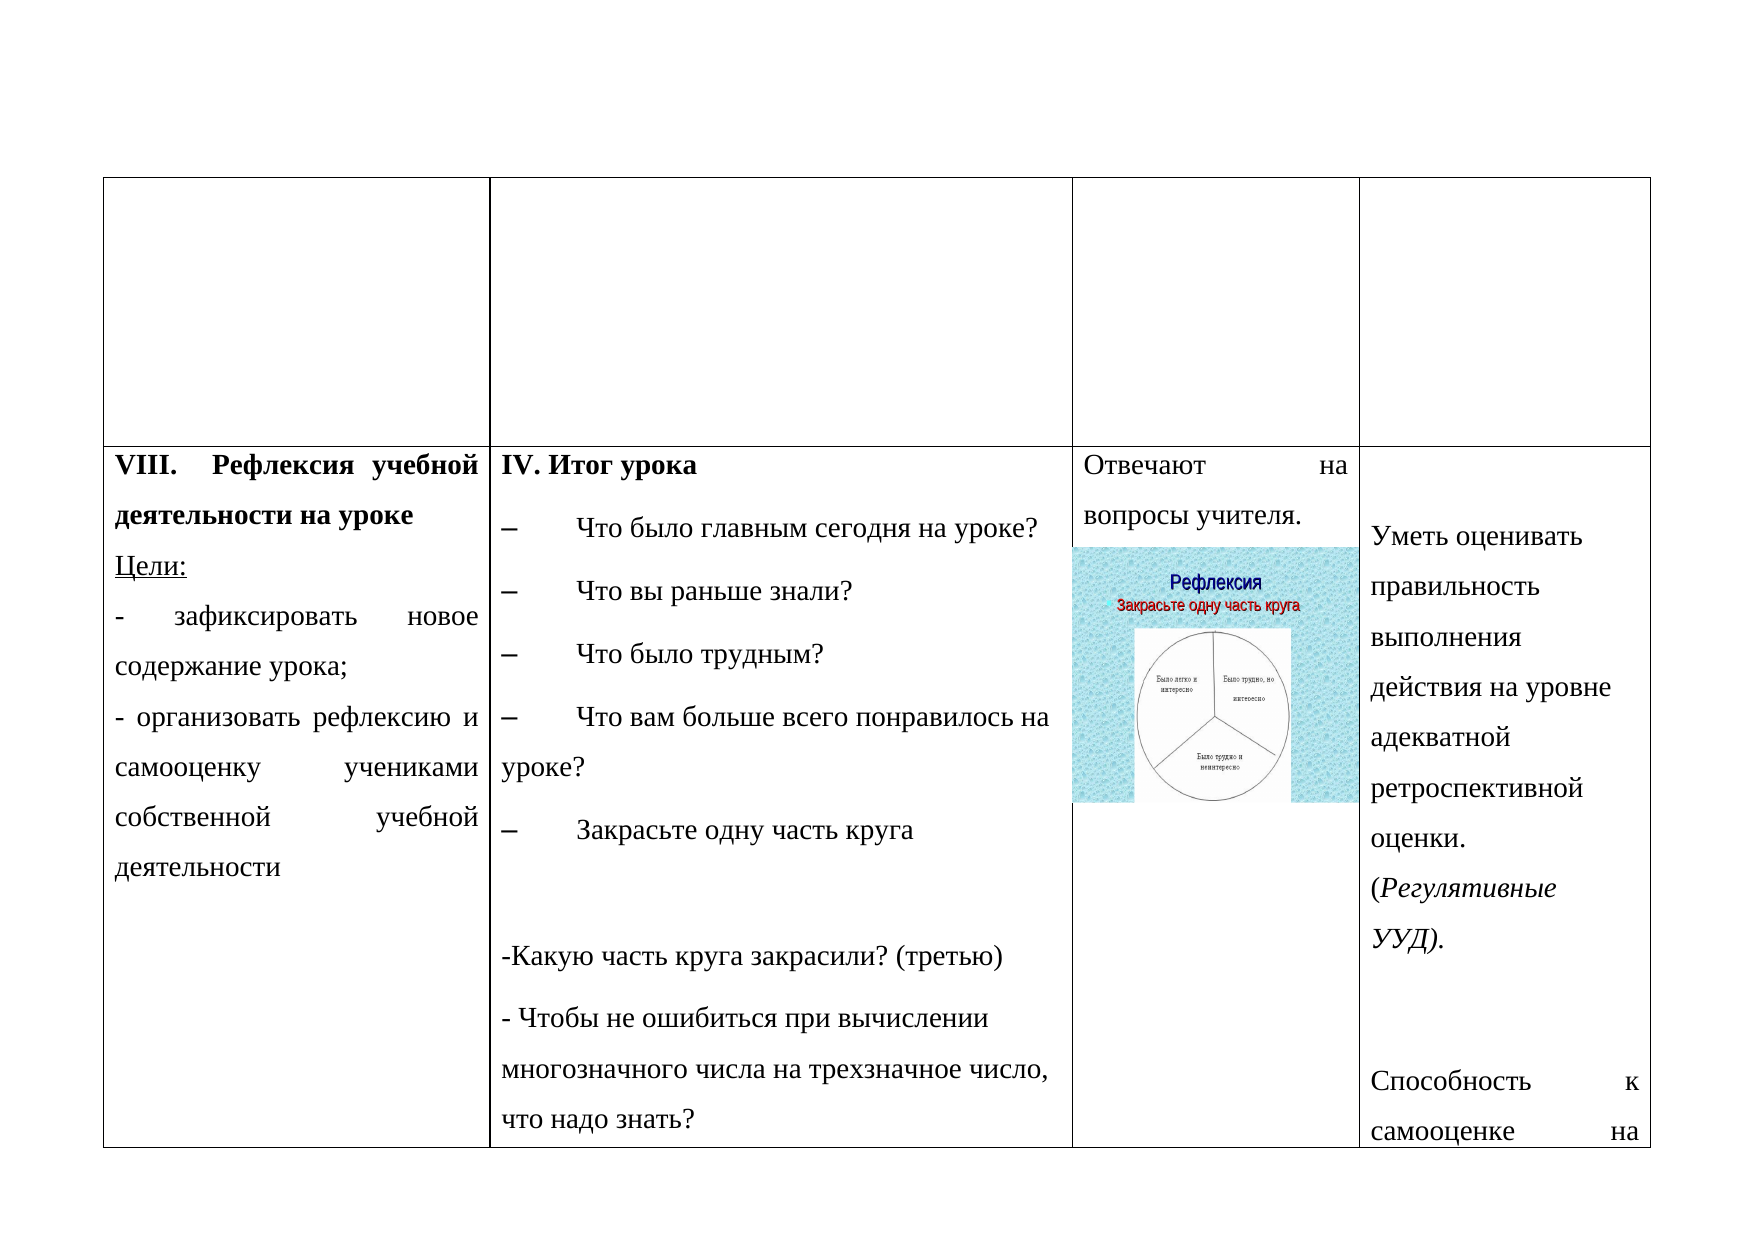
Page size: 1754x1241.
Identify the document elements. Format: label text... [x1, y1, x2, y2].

table_cell Откройте тетради, запишите число, классная работа. II. Устный счёт 1)Работаем в парах. -Проверьте выполненное задание.(на доске) -С какой целью выполняли данное задание? 2)-Сейчас я проверю, как вы эти знания можете применять в жизни? *длина реки Сейм 696 км. Сколько это метров? (696000 м) *Высота берёзы в Курской области достигает 15м, а карликовая береза в 10 0 раз ниже. Какова высота карликовой березы?(15 см) *Масса белого медведя достигает 700кг. Сколько это центнеров? (7ц) *Верблюд может нести половину собственного веса 340 кг. Сколько весит верблюд? (680 кг) -проверим. Оцените свою работу (+,-,=). Догадайтесь! Как, не вычисляя значений произведений, выбрать из чисел, записанных справа, правильные ответы. – Какие знания нужны, чтобы выполнять умножение многозначного числа на трехзначное? - Над чем мы сегодня будем работать на уроке? -Сформулируйте тему урока.(Алгоритм умножение многозначного числа на трёхзначное). -Какие задачи поставим перед собой? У: Перед вами письменные вычисления учеников 4 – го класса. Найдите ошибку в записи выражений Почему ученики ошиблись? Д: Не знают алгоритма письменного умножения многозначных чисел. У: Давайте вспомним алгоритм АЛГОРИТМ УМНОЖЕНИЯ МНОГОЗНАЧНОГО ЧИСЛА НА ТРЁХЗНАЧНОЕ НАЧИНАЕМ УМНОЖАТЬ С ЕДИНИЦ – ПИШЕМ ПОД ЕДИНИЦАМИ. НАЗЫВАЕМ ПЕРВОЕ НЕПОЛНОЕ ПРОИЗВЕДЕНИЕ. УМНОЖАЕМ НА ДЕСЯТКИ – ПИШЕМ ПОД ДЕСЯТКАМИ. НАЗЫВАЕМ ВТОРОЕ НЕПОЛНОЕ ПРОИЗВЕДЕНИЕ. УМНОЖАЕМ НА СОТНИ – ПИШЕМ ПОД СОТНЯМИ. НАЗЫВАЕМ ТРЕТЬЕ НЕПОЛНОЕ ПРОИЗВЕДЕНИЕ. НЕПОЛНЫЕ ПРОИЗВЕДЕНИЯ СКЛАДЫВАЕМ. А теперь откройте учебник на с.13 №3 (3), Как вы предлагаете решить эти примеры? Ваши предложения? (выслушиваем все предложения детей, Запишите примеры в тетрадь. Работаем в парах. Начинайте работать, объясняя примеры по очереди. Организует учащихся на исследование проблемной ситуации. 1)Работа в парах. -Оцените свою работу и работу партнера 2) работа в группе -Возьмите карточку с заданием, прочитайте задачу. -Выберите для себя ту задачу, с которой вы сможете справиться. 1. Задача Два автомобиля выехали одновременно из двух городов навстречу друг другу. Скорость одного автомобиля 80 км/ч, а скорость другого 100 км/ч. Узнай расстояние между городами, если автомобили встретились через 4 ч. (Ответ: 720 км) 2.Задача Два велосипедиста выехали из посёлка одновременно и поехали в противоположных направлениях. Один велосипедист ехал со скоростью 15 км/ч, другой-со скоростью 17км/ч. Какое расстояние будет между ними через 3 часа? 3.Задача От двух станций одновременно в противоположных направлениях, удаляясь один от другого, отправились два поезда со скоростями 70 км/ч и 80 км/ч. Через 6ч они .были на расстоянии 1000 км один от другого. Вычислите расстояние между станциями. Проверка, итоги: - задача №1, 2 — отметка -»4» № 3- отметка «5» Какие знания использовали при решении задач? (Решение задач на движение, использование формул) 3)Работа по учебнику. Самостоятельная работа -Откройте учебник на стр.20, №38. -Прочитайте задачу. -К какому типу задач она относится? (Задачи движение). -Условие. Вопрос. -Как найти расстояние? -Сможем сразу ответить на вопрос задачи? Почему? -Что сначала надо узнать? -Запишите решение. -Работа в паре. Проверьте решение. Оцените работу соседа. [491, 178, 1072, 446]
table_cell Отвечают на вопросы учителя. [1073, 447, 1359, 547]
table_cell Уметь оценивать правильность выполнения действия на уровне адекватной ретроспективной оценки. (Регулятивные УУД). Способность к самооценке на [1360, 447, 1650, 1147]
table_cell VIII. Рефлексия учебной деятельности на уроке Цели: - зафиксировать новое содержание урока; - организовать рефлексию и самооценку учениками собственной учебной деятельности [104, 447, 489, 1147]
table_cell IV. Итог урока Что было главным сегодня на уроке? Что вы раньше знали? Что было трудным? Что вам больше всего понравилось на уроке? Закрасьте одну часть круга -Какую часть круга закрасили? (третью) - Чтобы не ошибиться при вычислении многозначного числа на трехзначное число, что надо знать? (алгоритм) [491, 447, 1072, 1147]
table_cell II. Актуализация знаний. (Устные упражнения.) Цели: - организовать актуализацию умений решать примеры на порядок действий, примеры с именованными числами - организовать развитие логического мышление через решение задач; повторить алгоритм умножения на трехзначное число. 3. Постановка учебной зада Построение проекта Цели: - выявить место затруднения; - зафиксировать во внешней речи причину затруднения. физминутка Построение проекта выхода из затруднения. Этап реализации построенного проекта. Закрепление во внешней речи. 6.Закрепление знаний. 7. Физ. Минутка [104, 178, 489, 446]
table_cell [1360, 178, 1650, 446]
table_cell [1073, 803, 1359, 1147]
picture [1072, 547, 1359, 803]
table_cell Самостоятельная работа. Карточки на столах Слайд 2 доп. р.т. с.8 №20* Запись в р/т 1, 2, 3, 4 (Слайд 3, 4, 5, 6) (Слайд № 7) (Слайд № 8, ответ) (Слайд № 9) (Слайд № 10) (Слайд № 11) Индивидуальные задания у доски с консультантами индивидуальные задания в тетради 1)65х3=195 (км) 2)210-195=15(км) проверка по выбору [1073, 178, 1359, 446]
